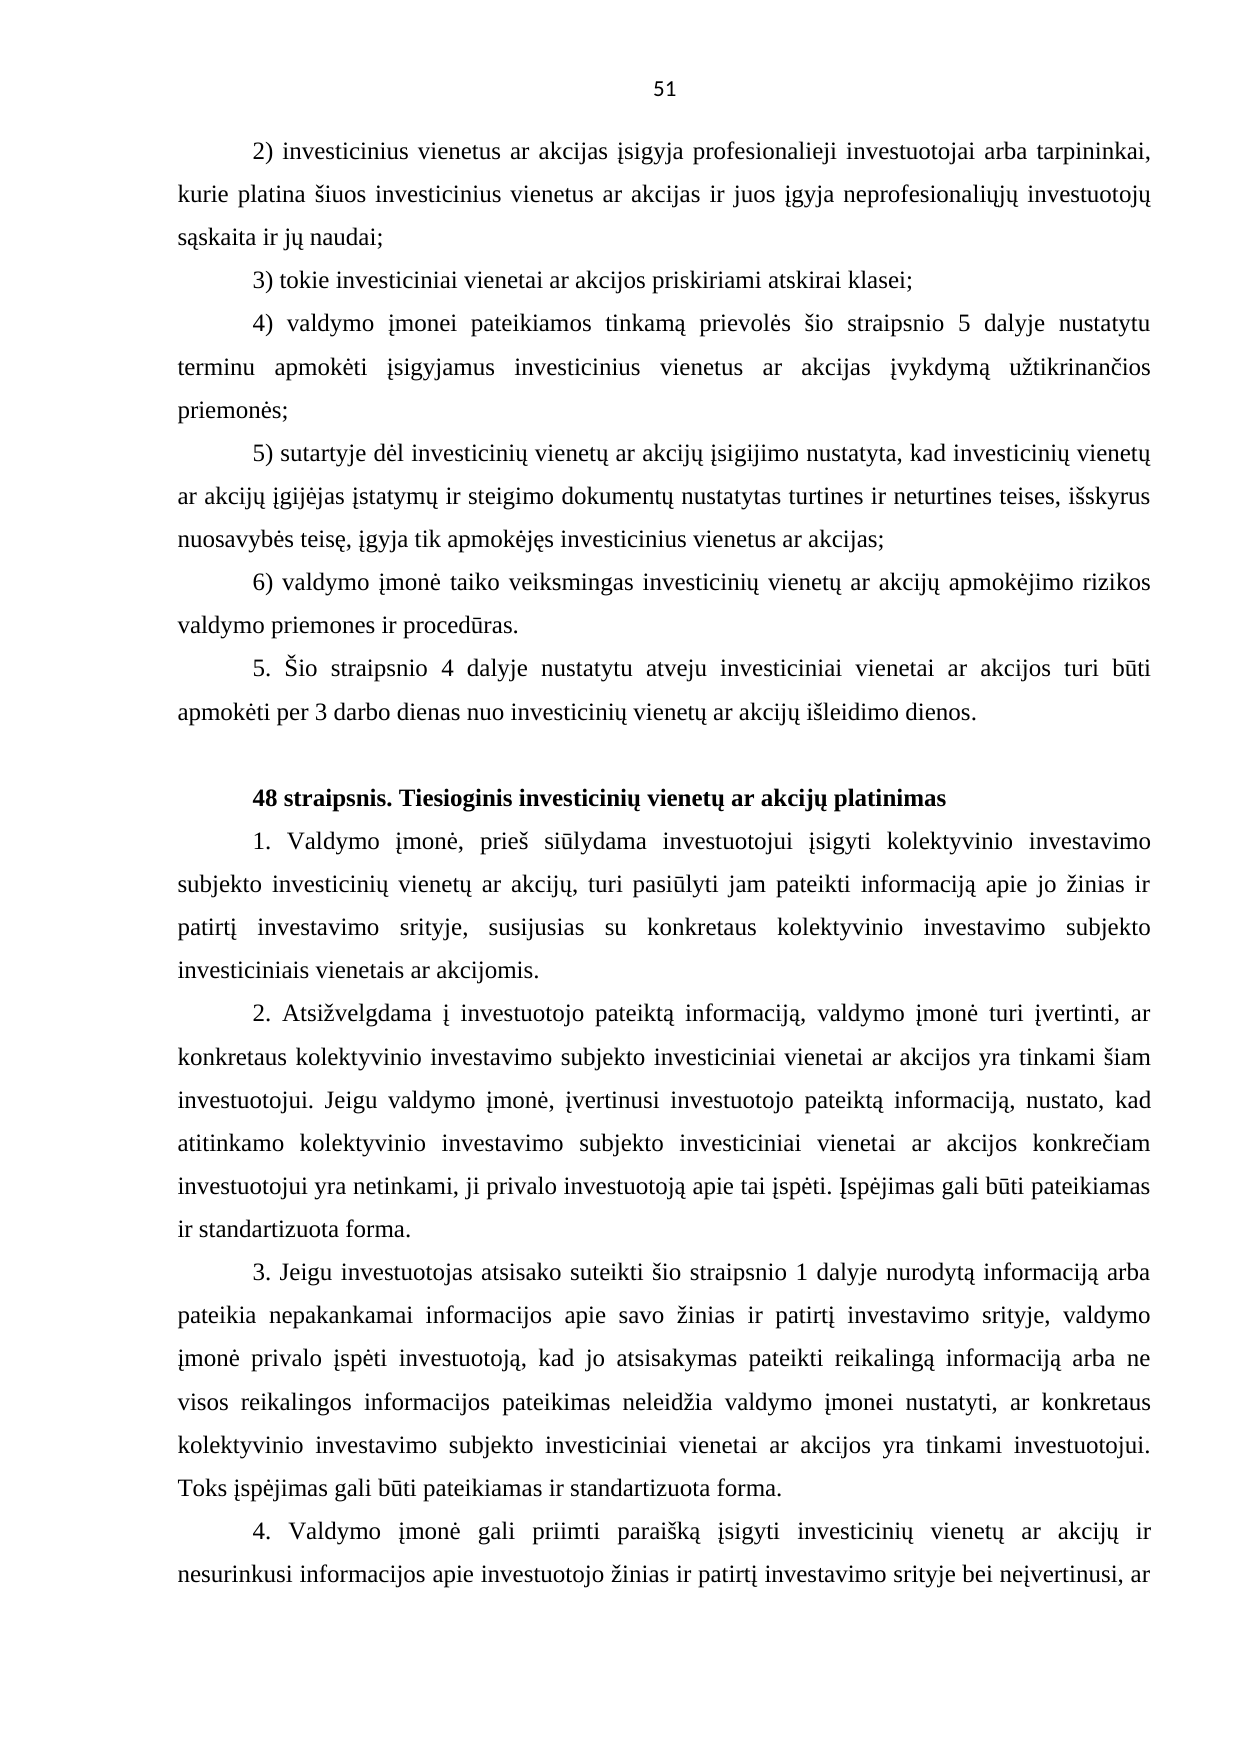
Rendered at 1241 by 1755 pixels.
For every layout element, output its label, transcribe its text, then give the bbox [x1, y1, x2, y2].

text 1. Valdymo įmonė, prieš siūlydama investuotojui įsigyti kolektyvinio investavimo subjekto investicinių vienetų ar akcijų, turi pasiūlyti jam pateikti informaciją apie jo žinias ir patirtį investavimo srityje, susijusias su konkretaus kolektyvinio investavimo subjekto investiciniais vienetais ar akcijomis. [177, 826, 1152, 984]
text 3) tokie investiciniai vienetai ar akcijos priskiriami atskirai klasei; [177, 265, 1152, 294]
text 4) valdymo įmonei pateikiamos tinkamą prievolės šio straipsnio 5 dalyje nustatytu terminu apmokėti įsigyjamus investicinius vienetus ar akcijas įvykdymą užtikrinančios priemonės; [177, 308, 1152, 423]
text 5) sutartyje dėl investicinių vienetų ar akcijų įsigijimo nustatyta, kad investicinių vienetų ar akcijų įgijėjas įstatymų ir steigimo dokumentų nustatytas turtines ir neturtines teises, išskyrus nuosavybės teisę, įgyja tik apmokėjęs investicinius vienetus ar akcijas; [177, 438, 1152, 553]
text 48 straipsnis. Tiesioginis investicinių vienetų ar akcijų platinimas [252, 783, 1152, 812]
text 2) investicinius vienetus ar akcijas įsigyja profesionalieji investuotojai arba tarpininkai, kurie platina šiuos investicinius vienetus ar akcijas ir juos įgyja neprofesionaliųjų investuotojų sąskaita ir jų naudai; [177, 136, 1152, 251]
text 3. Jeigu investuotojas atsisako suteikti šio straipsnio 1 dalyje nurodytą informaciją arba pateikia nepakankamai informacijos apie savo žinias ir patirtį investavimo srityje, valdymo įmonė privalo įspėti investuotoją, kad jo atsisakymas pateikti reikalingą informaciją arba ne visos reikalingos informacijos pateikimas neleidžia valdymo įmonei nustatyti, ar konkretaus kolektyvinio investavimo subjekto investiciniai vienetai ar akcijos yra tinkami investuotojui. Toks įspėjimas gali būti pateikiamas ir standartizuota forma. [177, 1257, 1152, 1502]
text 6) valdymo įmonė taiko veiksmingas investicinių vienetų ar akcijų apmokėjimo rizikos valdymo priemones ir procedūras. [177, 567, 1152, 639]
text 2. Atsižvelgdama į investuotojo pateiktą informaciją, valdymo įmonė turi įvertinti, ar konkretaus kolektyvinio investavimo subjekto investiciniai vienetai ar akcijos yra tinkami šiam investuotojui. Jeigu valdymo įmonė, įvertinusi investuotojo pateiktą informaciją, nustato, kad atitinkamo kolektyvinio investavimo subjekto investiciniai vienetai ar akcijos konkrečiam investuotojui yra netinkami, ji privalo investuotoją apie tai įspėti. Įspėjimas gali būti pateikiamas ir standartizuota forma. [177, 998, 1152, 1243]
text 4. Valdymo įmonė gali priimti paraišką įsigyti investicinių vienetų ar akcijų ir nesurinkusi informacijos apie investuotojo žinias ir patirtį investavimo srityje bei neįvertinusi, ar [177, 1516, 1152, 1588]
text 5. Šio straipsnio 4 dalyje nustatytu atveju investiciniai vienetai ar akcijos turi būti apmokėti per 3 darbo dienas nuo investicinių vienetų ar akcijų išleidimo dienos. [177, 653, 1152, 725]
